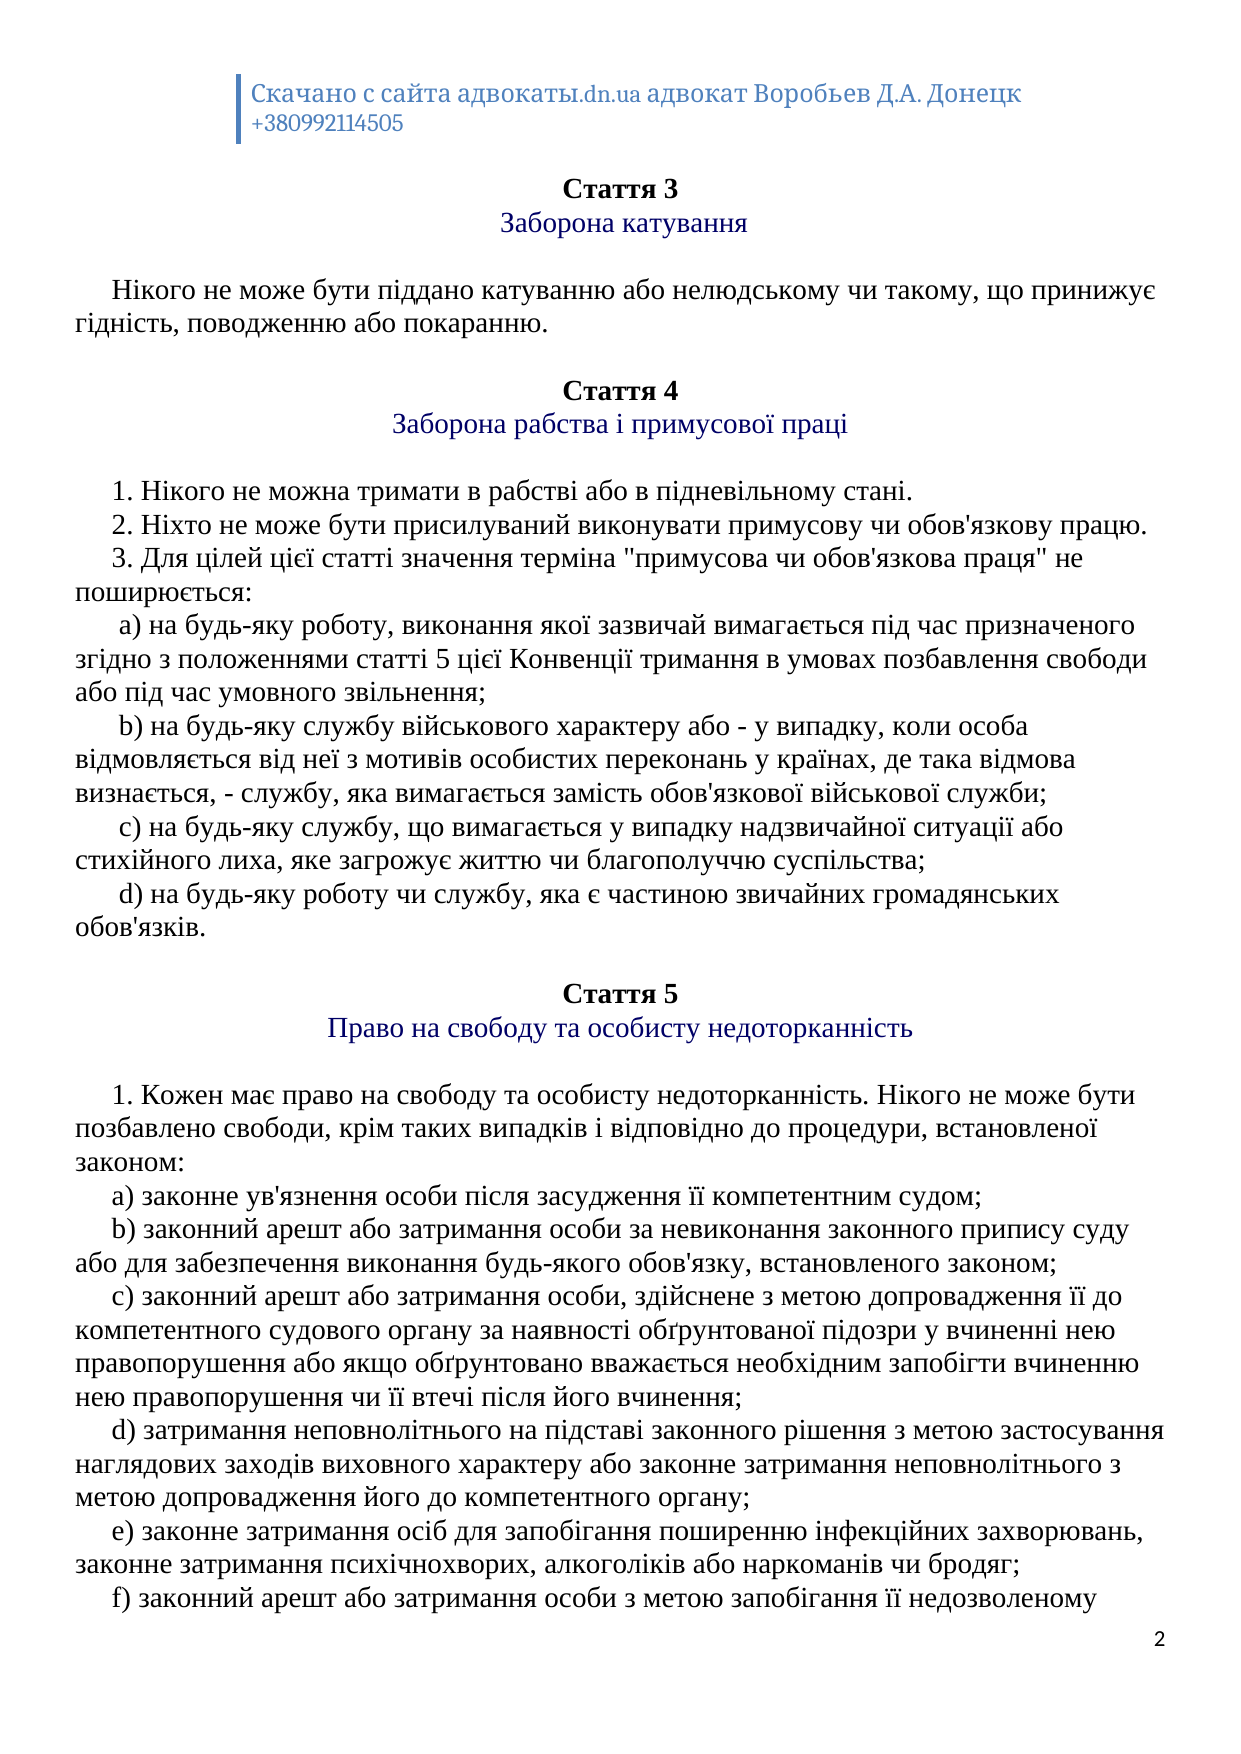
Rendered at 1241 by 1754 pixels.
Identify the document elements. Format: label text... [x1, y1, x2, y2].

text 1. Кожен має право на свободу та особисту недоторканність. Нікого не може бути позбавлено свободи, крім таких випадків і відповідно до процедури, встановленої законом: a) законне ув'язнення особи після засудження її компетентним судом; b) законний арешт або затримання особи за невиконання законного припису суду або для забезпечення виконання будь-якого обов'язку, встановленого законом; c) законний арешт або затримання особи, здійснене з метою допровадження її до компетентного судового органу за наявності обґрунтованої підозри у вчиненні нею правопорушення або якщо обґрунтовано вважається необхідним запобігти вчиненню нею правопорушення чи її втечі після його вчинення; d) затримання неповнолітнього на підставі законного рішення з метою застосування наглядових заходів виховного характеру або законне затримання неповнолітнього з метою допровадження його до компетентного органу; e) законне затримання осіб для запобігання поширенню інфекційних захворювань, законне затримання психічнохворих, алкоголіків або наркоманів чи бродяг; f) законний арешт або затримання особи з метою запобігання її недозволеному [75, 1077, 1165, 1614]
text Стаття 4 Заборона рабства і примусової праці [75, 373, 1165, 473]
text Стаття 3 Заборона катування [75, 171, 1165, 272]
text Нікого не може бути піддано катуванню або нелюдському чи такому, що принижує гідність, поводженню або покаранню. [75, 272, 1165, 373]
text Стаття 5 Право на свободу та особисту недоторканність [75, 976, 1165, 1077]
text 1. Нікого не можна тримати в рабстві або в підневільному стані. 2. Ніхто не може бути присилуваний виконувати примусову чи обов'язкову працю. 3. Для цілей цієї статті значення терміна "примусова чи обов'язкова праця" не поширюється: a) на будь-яку роботу, виконання якої зазвичай вимагається під час призначеного згідно з положеннями статті 5 цієї Конвенції тримання в умовах позбавлення свободи або під час умовного звільнення; b) на будь-яку службу військового характеру або - у випадку, коли особа відмовляється від неї з мотивів особистих переконань у країнах, де така відмова визнається, - службу, яка вимагається замість обов'язкової військової служби; c) на будь-яку службу, що вимагається у випадку надзвичайної ситуації або стихійного лиха, яке загрожує життю чи благополуччю суспільства; d) на будь-яку роботу чи службу, яка є частиною звичайних громадянських обов'язків. [75, 473, 1165, 976]
